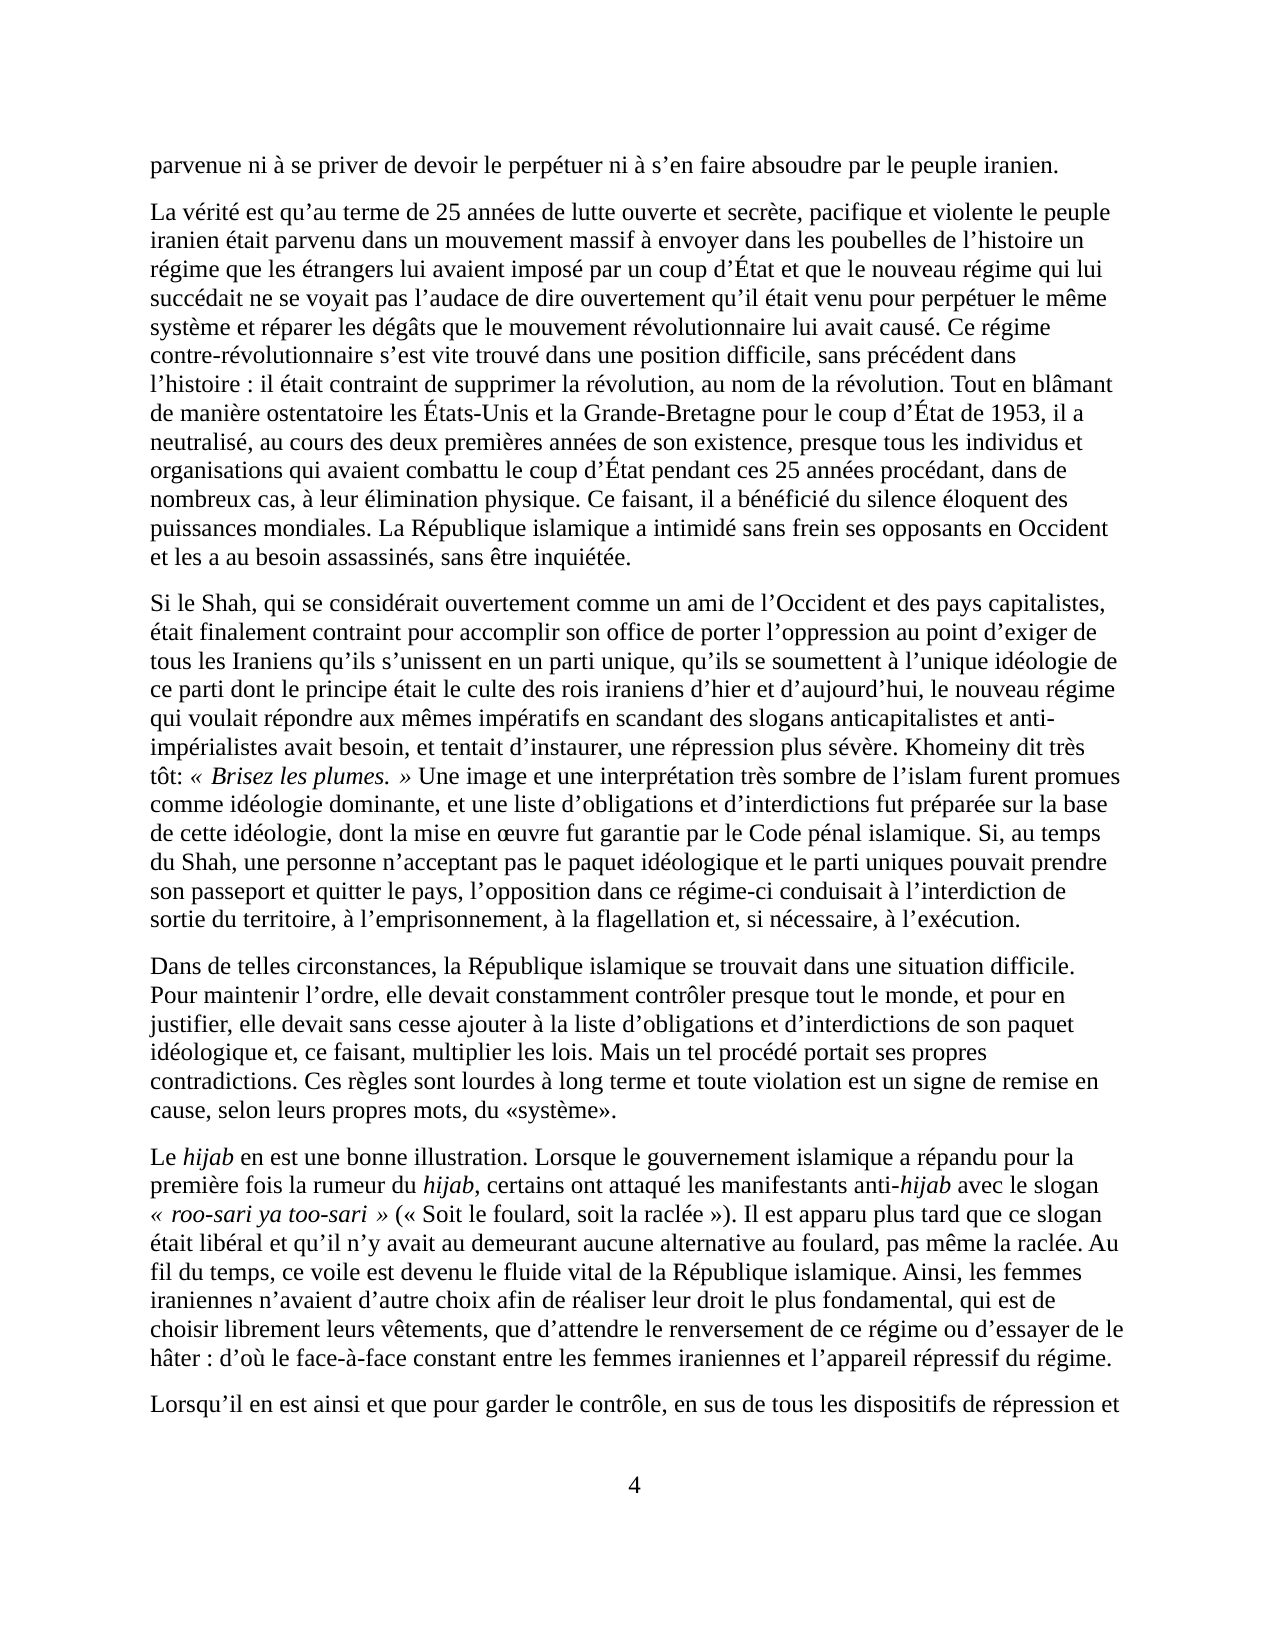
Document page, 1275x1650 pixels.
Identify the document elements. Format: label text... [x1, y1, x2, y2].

text Le hijab en est une bonne illustration. Lorsque le gouvernement islamique a répandu pour la première fois la rumeur du hijab, certains ont attaqué les manifestants anti-hijab avec le slogan « roo-sari ya too-sari » (« Soit le foulard, soit la raclée »). Il est apparu plus tard que ce slogan était libéral et qu’il n’y avait au demeurant aucune alternative au foulard, pas même la raclée. Au fil du temps, ce voile est devenu le fluide vital de la République islamique. Ainsi, les femmes iraniennes n’avaient d’autre choix afin de réaliser leur droit le plus fondamental, qui est de choisir librement leurs vêtements, que d’attendre le renversement de ce régime ou d’essayer de le hâter : d’où le face-à-face constant entre les femmes iraniennes et l’appareil répressif du régime. [150, 1142, 1125, 1372]
text Dans de telles circonstances, la République islamique se trouvait dans une situation difficile. Pour maintenir l’ordre, elle devait constamment contrôler presque tout le monde, et pour en justifier, elle devait sans cesse ajouter à la liste d’obligations et d’interdictions de son paquet idéologique et, ce faisant, multiplier les lois. Mais un tel procédé portait ses propres contradictions. Ces règles sont lourdes à long terme et toute violation est un signe de remise en cause, selon leurs propres mots, du «système». [150, 951, 1125, 1124]
text parvenue ni à se priver de devoir le perpétuer ni à s’en faire absoudre par le peuple iranien. [150, 150, 1125, 179]
text Lorsqu’il en est ainsi et que pour garder le contrôle, en sus de tous les dispositifs de répression et [150, 1389, 1125, 1418]
text La vérité est qu’au terme de 25 années de lutte ouverte et secrète, pacifique et violente le peuple iranien était parvenu dans un mouvement massif à envoyer dans les poubelles de l’histoire un régime que les étrangers lui avaient imposé par un coup d’État et que le nouveau régime qui lui succédait ne se voyait pas l’audace de dire ouvertement qu’il était venu pour perpétuer le même système et réparer les dégâts que le mouvement révolutionnaire lui avait causé. Ce régime contre-révolutionnaire s’est vite trouvé dans une position difficile, sans précédent dans l’histoire : il était contraint de supprimer la révolution, au nom de la révolution. Tout en blâmant de manière ostentatoire les États-Unis et la Grande-Bretagne pour le coup d’État de 1953, il a neutralisé, au cours des deux premières années de son existence, presque tous les individus et organisations qui avaient combattu le coup d’État pendant ces 25 années procédant, dans de nombreux cas, à leur élimination physique. Ce faisant, il a bénéficié du silence éloquent des puissances mondiales. La République islamique a intimidé sans frein ses opposants en Occident et les a au besoin assassinés, sans être inquiétée. [150, 197, 1125, 570]
text Si le Shah, qui se considérait ouvertement comme un ami de l’Occident et des pays capitalistes, était finalement contraint pour accomplir son office de porter l’oppression au point d’exiger de tous les Iraniens qu’ils s’unissent en un parti unique, qu’ils se soumettent à l’unique idéologie de ce parti dont le principe était le culte des rois iraniens d’hier et d’aujourd’hui, le nouveau régime qui voulait répondre aux mêmes impératifs en scandant des slogans anticapitalistes et anti-impérialistes avait besoin, et tentait d’instaurer, une répression plus sévère. Khomeiny dit très tôt: « Brisez les plumes. » Une image et une interprétation très sombre de l’islam furent promues comme idéologie dominante, et une liste d’obligations et d’interdictions fut préparée sur la base de cette idéologie, dont la mise en œuvre fut garantie par le Code pénal islamique. Si, au temps du Shah, une personne n’acceptant pas le paquet idéologique et le parti uniques pouvait prendre son passeport et quitter le pays, l’opposition dans ce régime-ci conduisait à l’interdiction de sortie du territoire, à l’emprisonnement, à la flagellation et, si nécessaire, à l’exécution. [150, 588, 1125, 933]
